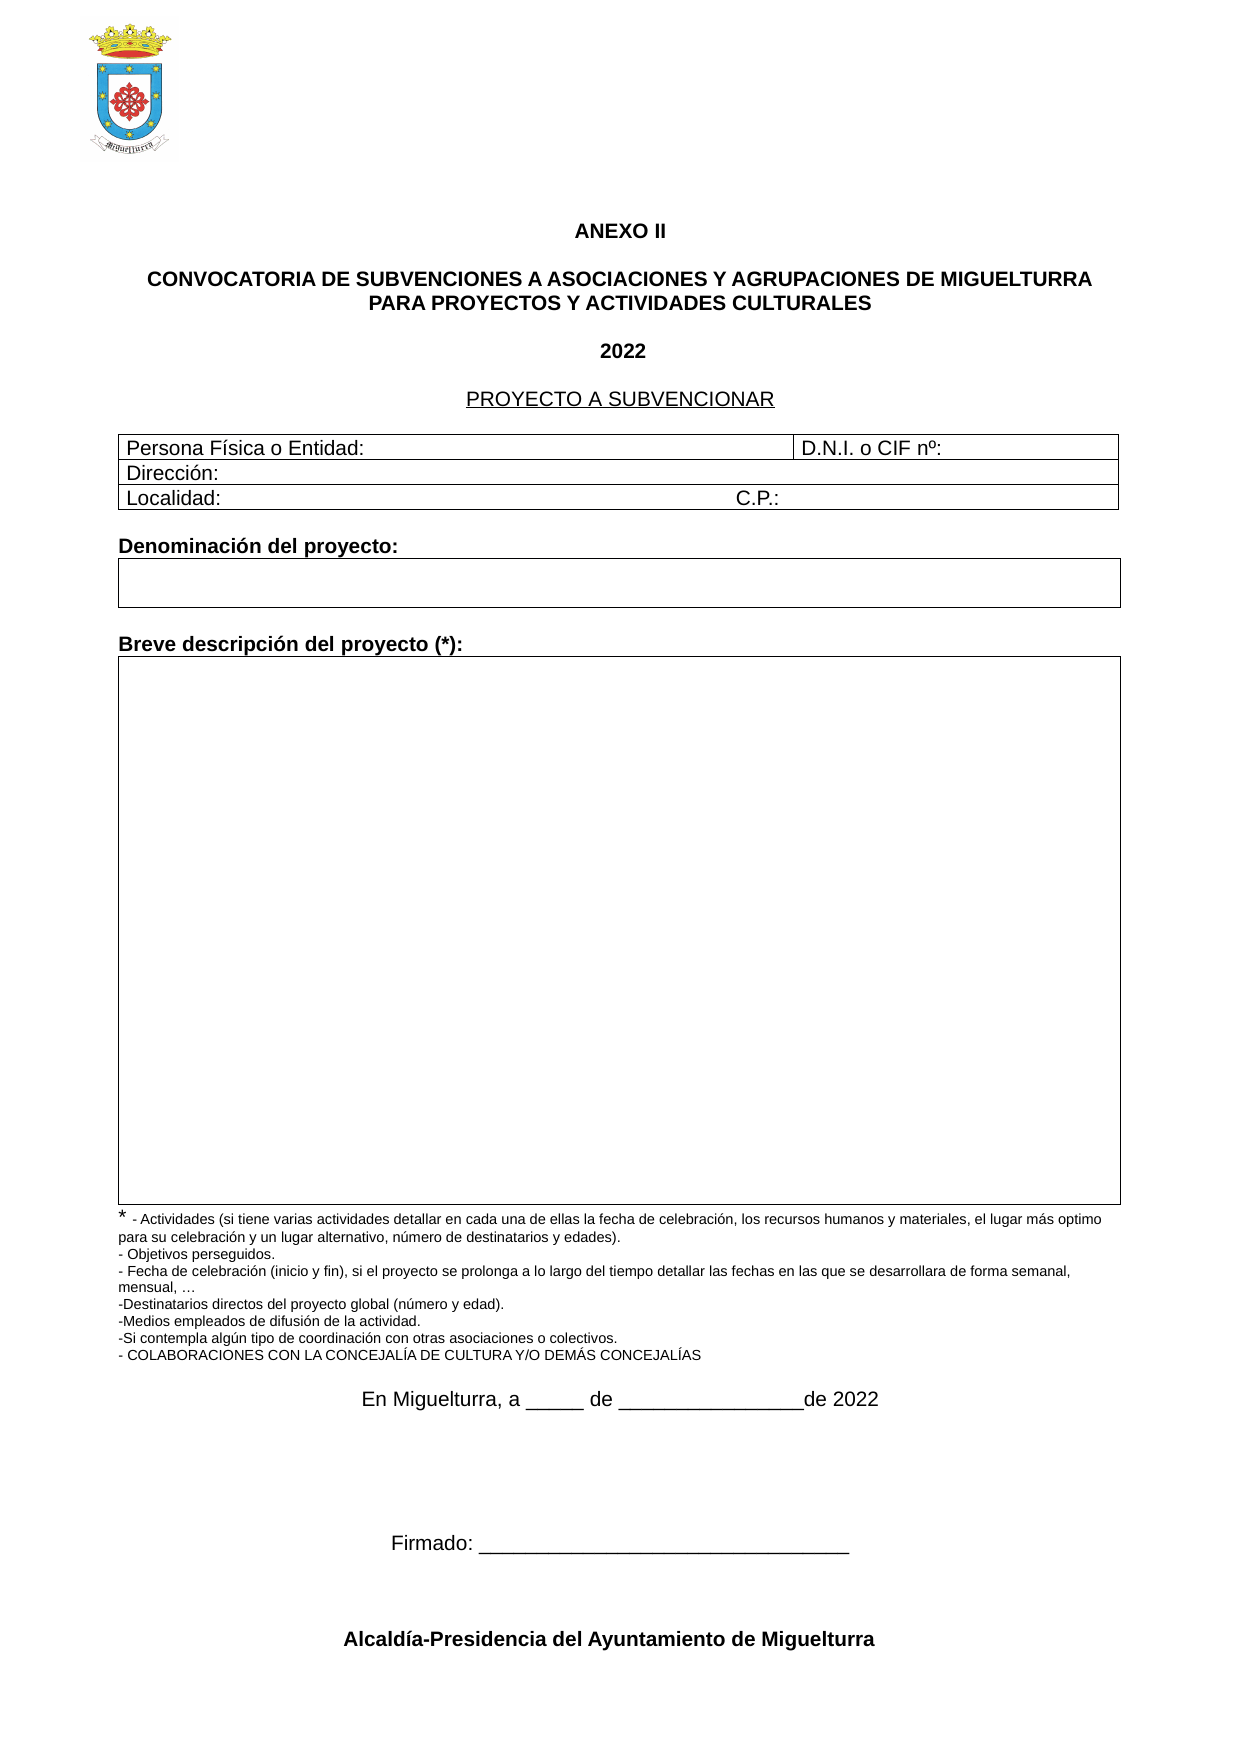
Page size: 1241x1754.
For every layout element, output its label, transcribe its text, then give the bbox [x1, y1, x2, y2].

text -Destinatarios directos del proyecto global (número y edad). [118, 1296, 1122, 1313]
text 2022 [118, 338, 1122, 362]
text - COLABORACIONES CON LA CONCEJALÍA DE CULTURA Y/O DEMÁS CONCEJALÍAS [118, 1346, 1122, 1363]
table_header [119, 657, 1120, 1204]
text PROYECTO A SUBVENCIONAR [118, 386, 1122, 410]
picture [80, 16, 179, 162]
text * - Actividades (si tiene varias actividades detallar en cada una de ellas la fecha de celebración, los recursos humanos y materiales, el lugar más optimo para su celebración y un lugar alternativo, número de destinatarios y edades). [118, 1205, 1122, 1246]
table_header [119, 559, 1120, 607]
text Alcaldía-Presidencia del Ayuntamiento de Miguelturra [118, 1626, 1122, 1650]
table_header Persona Física o Entidad: [119, 435, 793, 459]
text -Si contempla algún tipo de coordinación con otras asociaciones o colectivos. [118, 1329, 1122, 1346]
table_cell Dirección: [119, 460, 1118, 484]
table_cell Localidad: C.P.: [119, 485, 1118, 509]
text -Medios empleados de difusión de la actividad. [118, 1313, 1122, 1329]
table_header D.N.I. o CIF nº: [794, 435, 1118, 459]
text CONVOCATORIA DE SUBVENCIONES A ASOCIACIONES Y AGRUPACIONES DE MIGUELTURRA PARA PROYECTOS Y ACTIVIDADES CULTURALES [118, 267, 1122, 314]
text - Fecha de celebración (inicio y fin), si el proyecto se prolonga a lo largo del tiempo detallar las fechas en las que se desarrollara de forma semanal, mensual, … [118, 1262, 1122, 1296]
text En Miguelturra, a _____ de ________________de 2022 [118, 1387, 1122, 1411]
text - Objetivos perseguidos. [118, 1246, 1122, 1262]
text Firmado: ________________________________ [118, 1531, 1122, 1554]
text Breve descripción del proyecto (*): [118, 632, 1122, 656]
text ANEXO II [118, 219, 1122, 243]
text Denominación del proyecto: [118, 534, 1122, 558]
